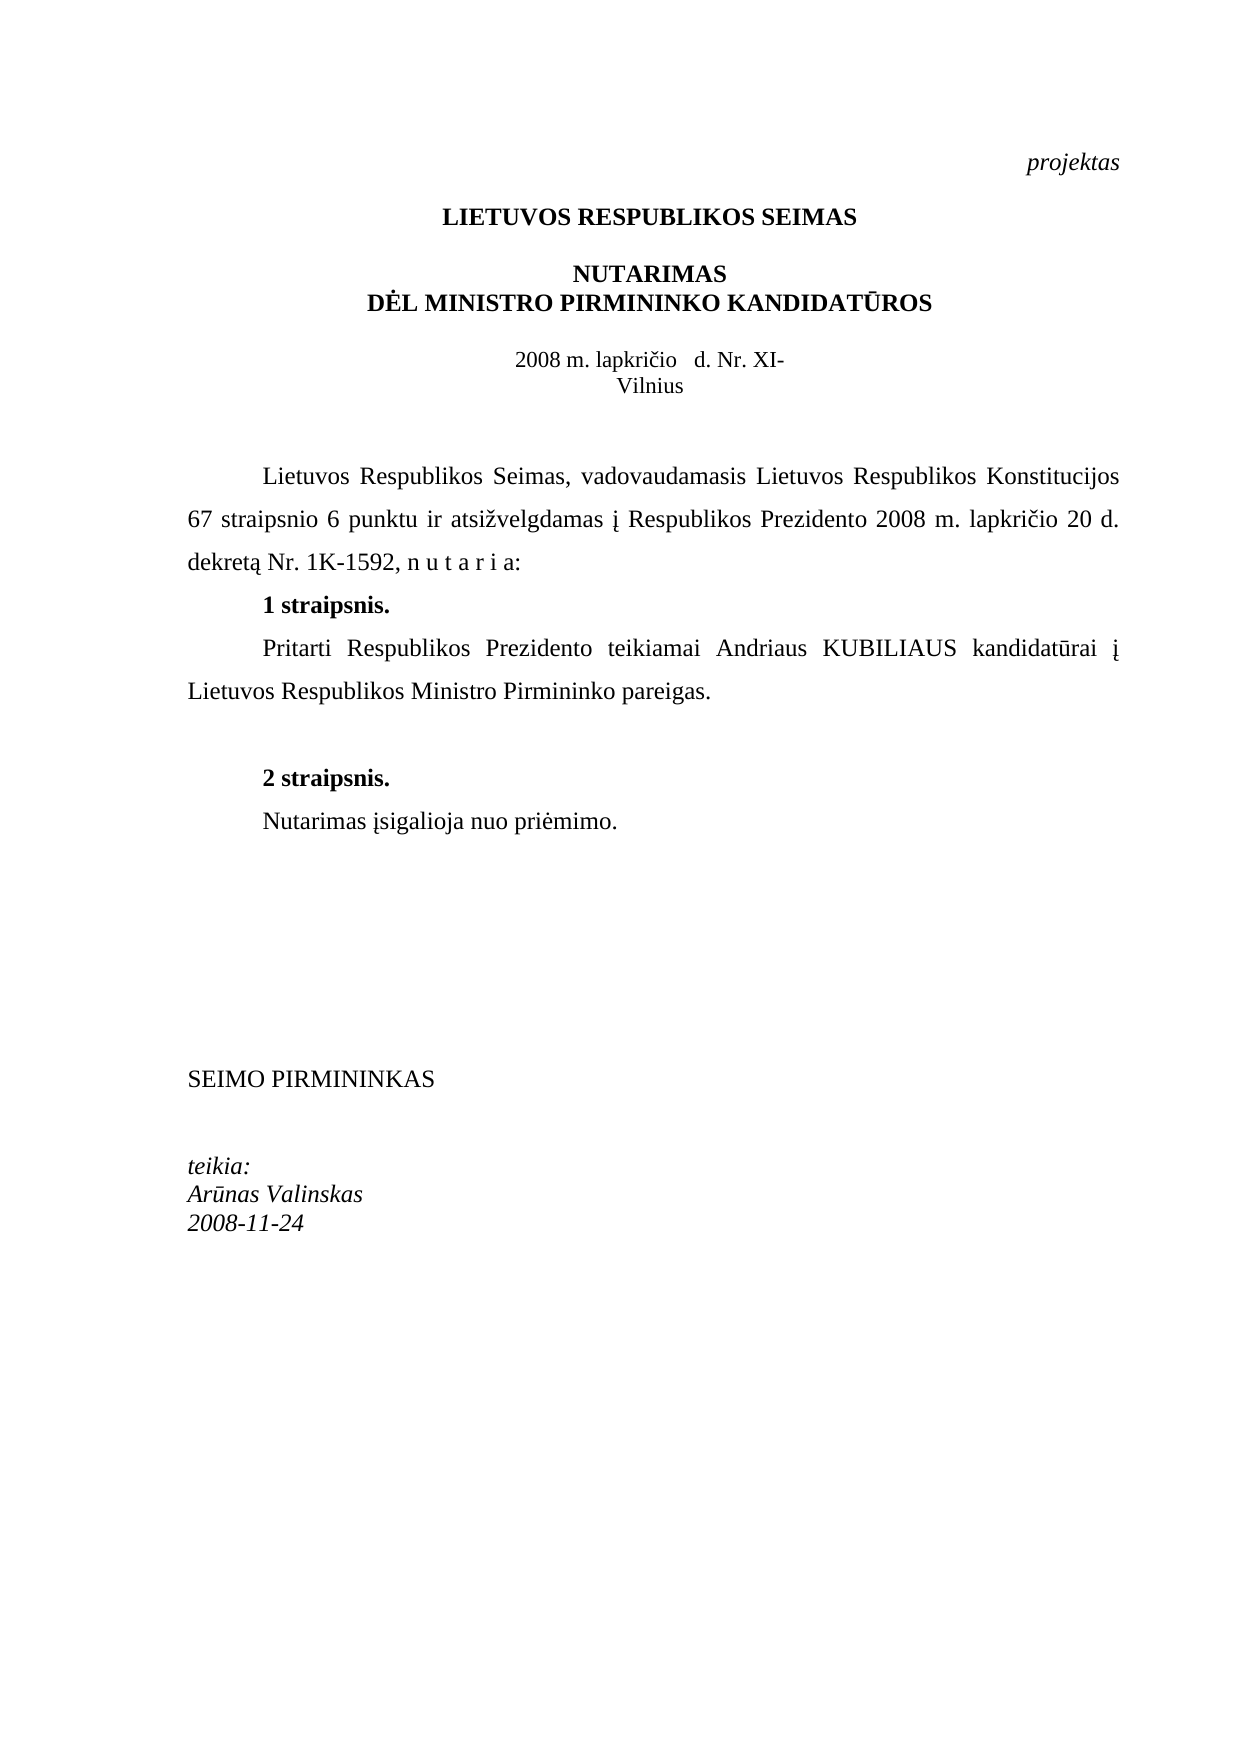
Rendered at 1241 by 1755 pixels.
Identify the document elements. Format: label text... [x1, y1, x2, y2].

text 2008 m. lapkričio d. Nr. XI- Vilnius [177, 346, 1122, 398]
text Pritarti Respublikos Prezidento teikiamai Andriaus KUBILIAUS kandidatūrai į Lietuvos Respublikos Ministro Pirmininko pareigas. [187, 633, 1120, 705]
text 2 straipsnis. [187, 763, 1120, 791]
text 2008-11-24 [187, 1208, 1120, 1237]
text teikia: [187, 1151, 1120, 1179]
text 1 straipsnis. [187, 590, 1120, 619]
text LIETUVOS RESPUBLIKOS SEIMAS [177, 202, 1122, 231]
text NUTARIMAS [177, 259, 1122, 288]
text Arūnas Valinskas [187, 1179, 1120, 1208]
text Nutarimas įsigalioja nuo priėmimo. [187, 806, 1120, 834]
text projektas [177, 147, 1122, 176]
text DĖL MINISTRO PIRMININKO KANDIDATŪROS [177, 288, 1122, 317]
text Seimo Pirmininkas [187, 1064, 1120, 1093]
text Lietuvos Respublikos Seimas, vadovaudamasis Lietuvos Respublikos Konstitucijos 67 straipsnio 6 punktu ir atsižvelgdamas į Respublikos Prezidento 2008 m. lapkričio 20 d. dekretą Nr. 1K-1592, n u t a r i a: [187, 461, 1120, 576]
